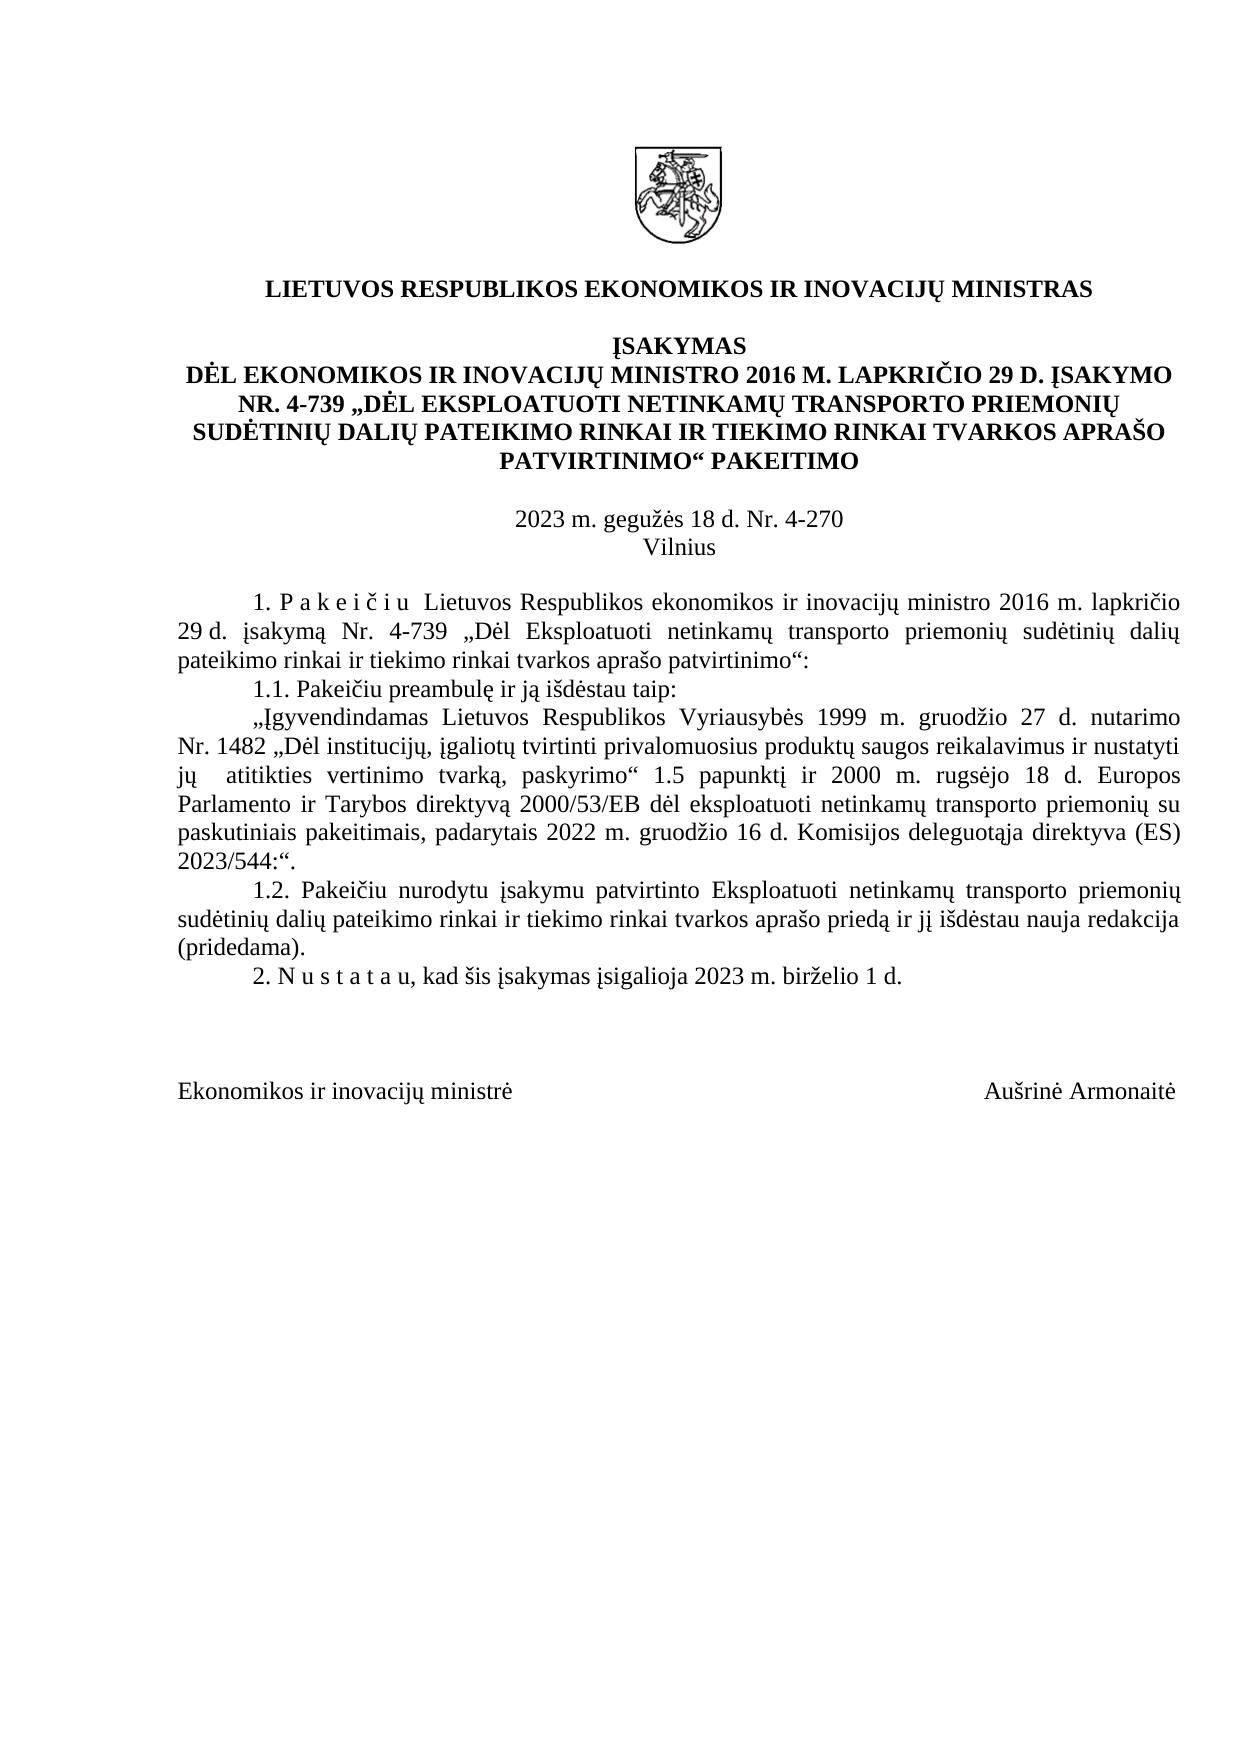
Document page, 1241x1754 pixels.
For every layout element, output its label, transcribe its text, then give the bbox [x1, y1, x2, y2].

text „Įgyvendindamas Lietuvos Respublikos Vyriausybės 1999 m. gruodžio 27 d. nutarimo Nr. 1482 „Dėl institucijų, įgaliotų tvirtinti privalomuosius produktų saugos reikalavimus ir nustatyti jų atitikties vertinimo tvarką, paskyrimo“ 1.5 papunktį ir 2000 m. rugsėjo 18 d. Europos Parlamento ir Tarybos direktyvą 2000/53/EB dėl eksploatuoti netinkamų transporto priemonių su paskutiniais pakeitimais, padarytais 2022 m. gruodžio 16 d. Komisijos deleguotąja direktyva (ES) 2023/544:“. [177, 702, 1181, 875]
text Ekonomikos ir inovacijų ministrė Aušrinė Armonaitė [177, 1076, 1181, 1105]
text įsakymas [177, 331, 1181, 360]
text 1.2. Pakeičiu nurodytu įsakymu patvirtinto Eksploatuoti netinkamų transporto priemonių sudėtinių dalių pateikimo rinkai ir tiekimo rinkai tvarkos aprašo priedą ir jį išdėstau nauja redakcija (pridedama). [177, 875, 1181, 961]
text 2. Nustatau, kad šis įsakymas įsigalioja 2023 m. birželio 1 d. [177, 961, 1181, 990]
text 2023 m. gegužės 18 d. Nr. 4-270 [177, 504, 1181, 532]
text 1.1. Pakeičiu preambulę ir ją išdėstau taip: [177, 674, 1181, 702]
text Vilnius [177, 532, 1181, 561]
text DĖL EKONOMIKOS IR INOVACIJŲ MINISTRO 2016 M. LAPKRIČIO 29 D. ĮSAKYMO NR. 4-739 „DĖL EKSPLOATUOTI NETINKAMŲ TRANSPORTO PRIEMONIŲ SUDĖTINIŲ DALIŲ PATEIKIMO RINKAI IR TIEKIMO RINKAI TVARKOS APRAŠO PATVIRTINIMO“ PAKEITIMO [177, 360, 1181, 475]
text 1. Pakeičiu Lietuvos Respublikos ekonomikos ir inovacijų ministro 2016 m. lapkričio 29 d. įsakymą Nr. 4-739 „Dėl Eksploatuoti netinkamų transporto priemonių sudėtinių dalių pateikimo rinkai ir tiekimo rinkai tvarkos aprašo patvirtinimo“: [177, 587, 1181, 674]
text LIETUVOS RESPUBLIKOS Ekonomikos ir inovacijų MINISTRAS [177, 274, 1181, 302]
